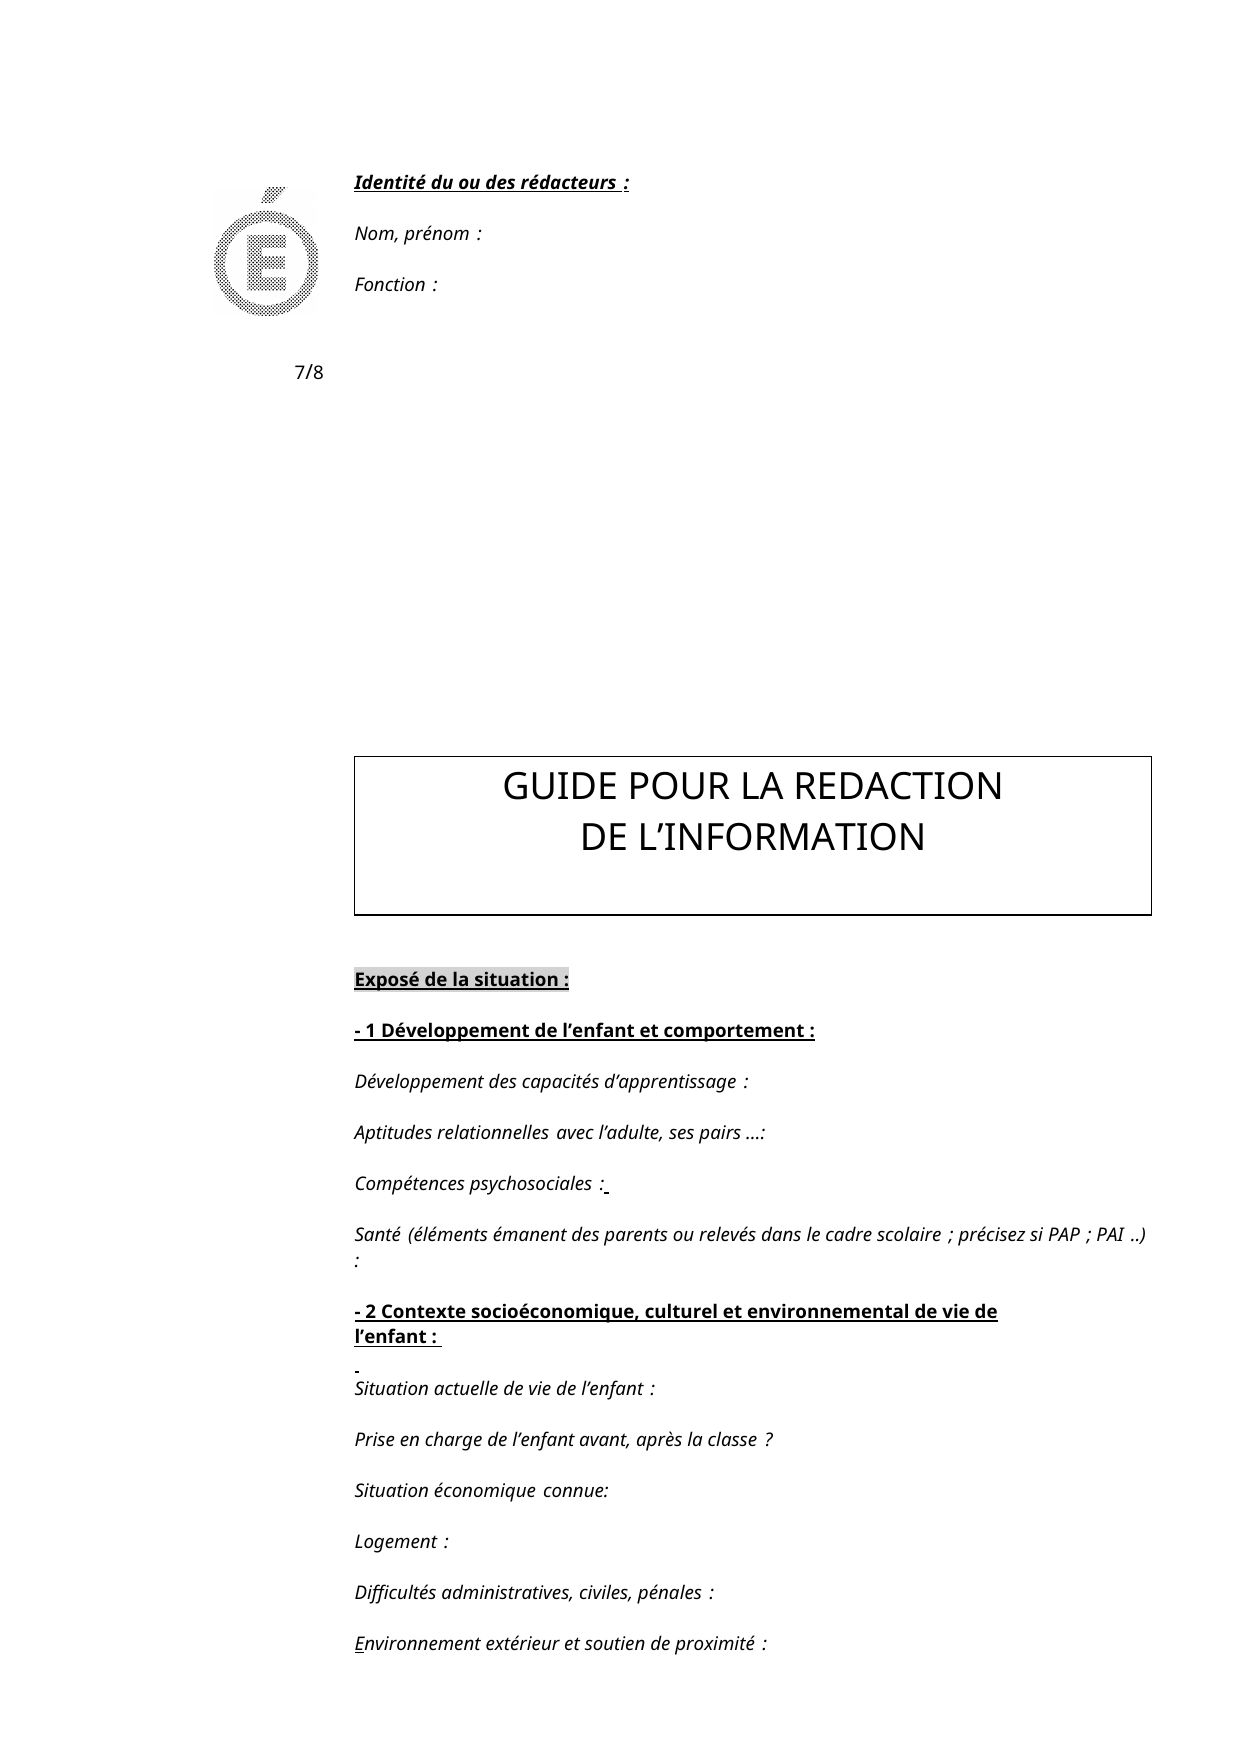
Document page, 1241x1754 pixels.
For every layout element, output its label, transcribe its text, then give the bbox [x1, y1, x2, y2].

text Identité du ou des rédacteurs : [354, 169, 1152, 195]
text Santé (éléments émanent des parents ou relevés dans le cadre scolaire ; précisez si PAP ; PAI ..) : [354, 1222, 1152, 1273]
picture [214, 187, 319, 316]
text Fonction : [354, 271, 1152, 297]
text l’enfant : [354, 1324, 1152, 1349]
text Exposé de la situation : [354, 967, 1152, 992]
text Compétences psychosociales : [354, 1171, 1152, 1196]
text Prise en charge de l’enfant avant, après la classe ? [354, 1426, 1152, 1451]
text Situation actuelle de vie de l’enfant : [354, 1375, 1152, 1400]
text Aptitudes relationnelles avec l’adulte, ses pairs …: [354, 1120, 1152, 1145]
text DE L’INFORMATION [355, 807, 1151, 861]
text Difficultés administratives, civiles, pénales : [354, 1579, 1152, 1604]
text Situation économique connue: [354, 1477, 1152, 1502]
text - 1 Développement de l’enfant et comportement : [354, 1018, 1152, 1043]
text Développement des capacités d’apprentissage : [354, 1069, 1152, 1094]
text Logement : [354, 1528, 1152, 1553]
text Nom, prénom : [354, 220, 1152, 246]
text GUIDE POUR LA REDACTION [355, 757, 1151, 807]
text Environnement extérieur et soutien de proximité : [354, 1630, 1152, 1656]
text - 2 Contexte socioéconomique, culturel et environnemental de vie de [354, 1298, 1152, 1324]
